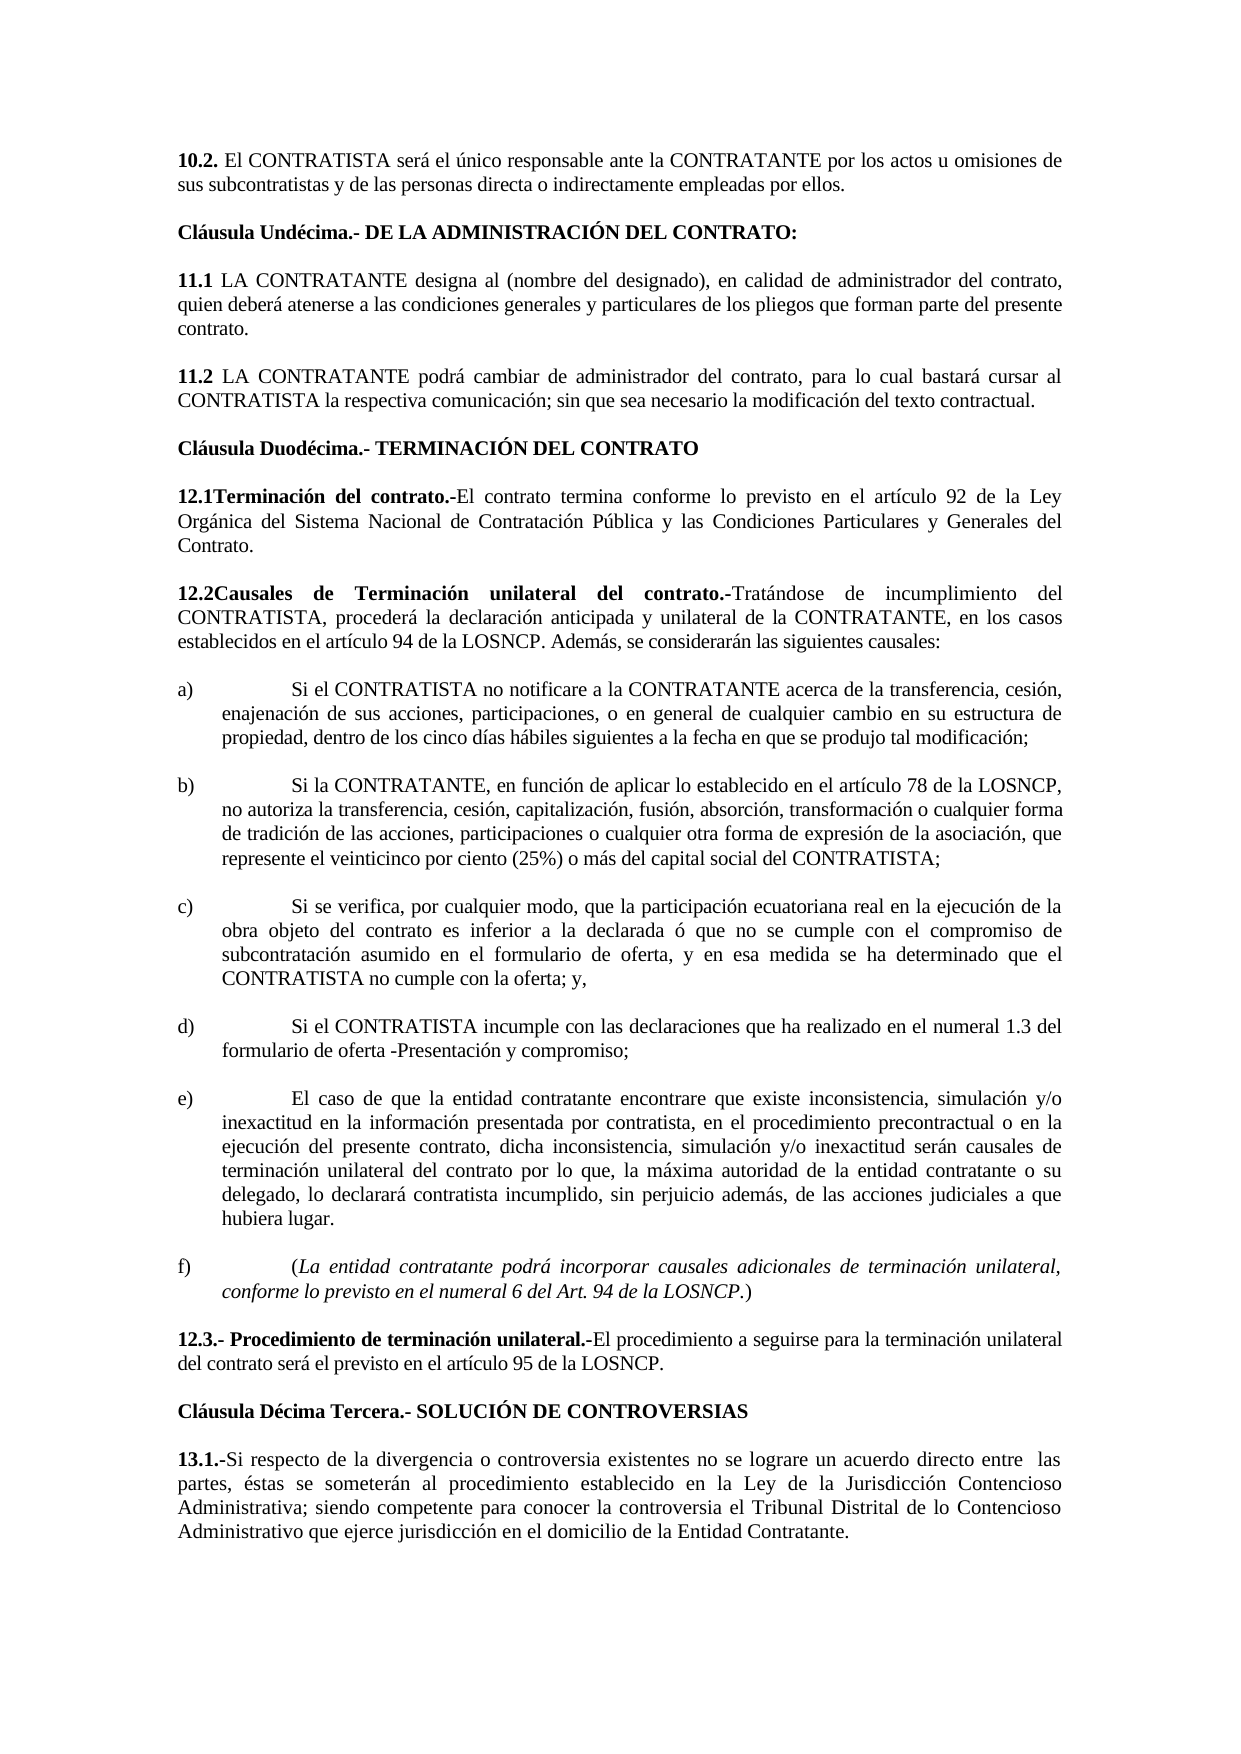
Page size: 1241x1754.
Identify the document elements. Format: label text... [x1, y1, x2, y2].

text 12.3.- Procedimiento de terminación unilateral.-El procedimiento a seguirse para la terminación unilateral del contrato será el previsto en el artículo 95 de la LOSNCP. [177, 1327, 1063, 1375]
list (La entidad contratante podrá incorporar causales adicionales de terminación unilateral, conforme lo previsto en el numeral 6 del Art. 94 de la LOSNCP.) [177, 1254, 1063, 1303]
text 11.2 LA CONTRATANTE podrá cambiar de administrador del contrato, para lo cual bastará cursar al CONTRATISTA la respectiva comunicación; sin que sea necesario la modificación del texto contractual. [177, 364, 1063, 412]
list Si se verifica, por cualquier modo, que la participación ecuatoriana real en la ejecución de la obra objeto del contrato es inferior a la declarada ó que no se cumple con el compromiso de subcontratación asumido en el formulario de oferta, y en esa medida se ha determinado que el CONTRATISTA no cumple con la oferta; y, [177, 893, 1063, 990]
text 10.2. El CONTRATISTA será el único responsable ante la CONTRATANTE por los actos u omisiones de sus subcontratistas y de las personas directa o indirectamente empleadas por ellos. [177, 148, 1063, 196]
text Cláusula Duodécima.- TERMINACIÓN DEL CONTRATO [177, 436, 1063, 460]
text 12.1Terminación del contrato.-El contrato termina conforme lo previsto en el artículo 92 de la Ley Orgánica del Sistema Nacional de Contratación Pública y las Condiciones Particulares y Generales del Contrato. [177, 484, 1063, 557]
list Si el CONTRATISTA no notificare a la CONTRATANTE acerca de la transferencia, cesión, enajenación de sus acciones, participaciones, o en general de cualquier cambio en su estructura de propiedad, dentro de los cinco días hábiles siguientes a la fecha en que se produjo tal modificación; [177, 677, 1063, 749]
text 13.1.-Si respecto de la divergencia o controversia existentes no se lograre un acuerdo directo entre las partes, éstas se someterán al procedimiento establecido en la Ley de la Jurisdicción Contencioso Administrativa; siendo competente para conocer la controversia el Tribunal Distrital de lo Contencioso Administrativo que ejerce jurisdicción en el domicilio de la Entidad Contratante. [177, 1447, 1063, 1543]
list Si el CONTRATISTA incumple con las declaraciones que ha realizado en el numeral 1.3 del formulario de oferta -Presentación y compromiso; [177, 1014, 1063, 1062]
text Cláusula Décima Tercera.- SOLUCIÓN DE CONTROVERSIAS [177, 1399, 1063, 1423]
text 11.1 LA CONTRATANTE designa al (nombre del designado), en calidad de administrador del contrato, quien deberá atenerse a las condiciones generales y particulares de los pliegos que forman parte del presente contrato. [177, 268, 1063, 340]
text Cláusula Undécima.- DE LA ADMINISTRACIÓN DEL CONTRATO: [177, 220, 1063, 244]
list Si la CONTRATANTE, en función de aplicar lo establecido en el artículo 78 de la LOSNCP, no autoriza la transferencia, cesión, capitalización, fusión, absorción, transformación o cualquier forma de tradición de las acciones, participaciones o cualquier otra forma de expresión de la asociación, que represente el veinticinco por ciento (25%) o más del capital social del CONTRATISTA; [177, 773, 1063, 869]
text 12.2Causales de Terminación unilateral del contrato.-Tratándose de incumplimiento del CONTRATISTA, procederá la declaración anticipada y unilateral de la CONTRATANTE, en los casos establecidos en el artículo 94 de la LOSNCP. Además, se considerarán las siguientes causales: [177, 581, 1063, 653]
list El caso de que la entidad contratante encontrare que existe inconsistencia, simulación y/o inexactitud en la información presentada por contratista, en el procedimiento precontractual o en la ejecución del presente contrato, dicha inconsistencia, simulación y/o inexactitud serán causales de terminación unilateral del contrato por lo que, la máxima autoridad de la entidad contratante o su delegado, lo declarará contratista incumplido, sin perjuicio además, de las acciones judiciales a que hubiera lugar. [177, 1086, 1063, 1230]
